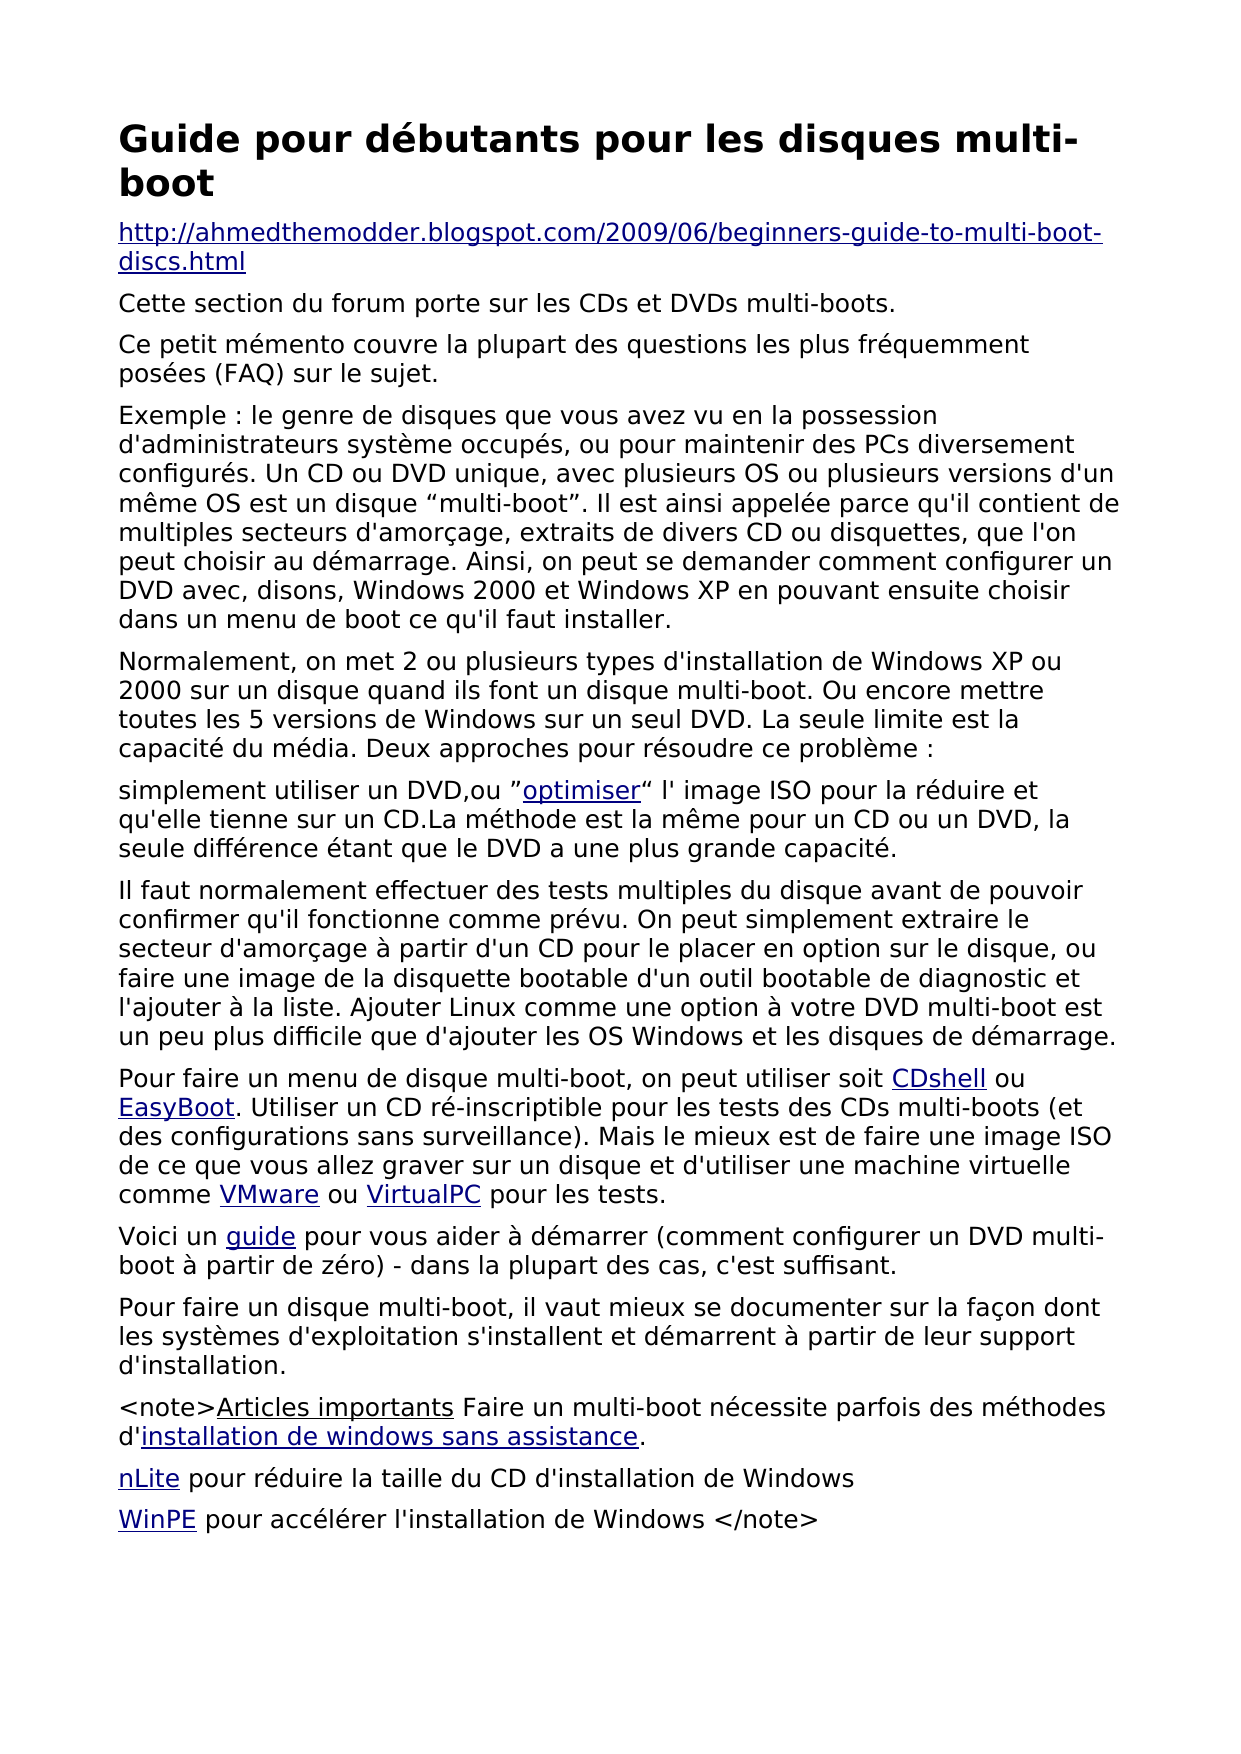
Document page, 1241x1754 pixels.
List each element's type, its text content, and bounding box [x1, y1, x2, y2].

text Exemple : le genre de disques que vous avez vu en la possession d'administrateurs système occupés, ou pour maintenir des PCs diversement configurés. Un CD ou DVD unique, avec plusieurs OS ou plusieurs versions d'un même OS est un disque “multi-boot”. Il est ainsi appelée parce qu'il contient de multiples secteurs d'amorçage, extraits de divers CD ou disquettes, que l'on peut choisir au démarrage. Ainsi, on peut se demander comment configurer un DVD avec, disons, Windows 2000 et Windows XP en pouvant ensuite choisir dans un menu de boot ce qu'il faut installer. [118, 401, 1122, 634]
text <note>Articles importants Faire un multi-boot nécessite parfois des méthodes d'installation de windows sans assistance. [118, 1393, 1122, 1451]
text simplement utiliser un DVD,ou ”optimiser“ l' image ISO pour la réduire et qu'elle tienne sur un CD.La méthode est la même pour un CD ou un DVD, la seule différence étant que le DVD a une plus grande capacité. [118, 776, 1122, 864]
text Cette section du forum porte sur les CDs et DVDs multi-boots. [118, 289, 1122, 318]
text Il faut normalement effectuer des tests multiples du disque avant de pouvoir confirmer qu'il fonctionne comme prévu. On peut simplement extraire le secteur d'amorçage à partir d'un CD pour le placer en option sur le disque, ou faire une image de la disquette bootable d'un outil bootable de diagnostic et l'ajouter à la liste. Ajouter Linux comme une option à votre DVD multi-boot est un peu plus difficile que d'ajouter les OS Windows et les disques de démarrage. [118, 876, 1122, 1051]
text nLite pour réduire la taille du CD d'installation de Windows [118, 1464, 1122, 1493]
text Pour faire un menu de disque multi-boot, on peut utiliser soit CDshell ou EasyBoot. Utiliser un CD ré-inscriptible pour les tests des CDs multi-boots (et des configurations sans surveillance). Mais le mieux est de faire une image ISO de ce que vous allez graver sur un disque et d'utiliser une machine virtuelle comme VMware ou VirtualPC pour les tests. [118, 1064, 1122, 1209]
text Pour faire un disque multi-boot, il vaut mieux se documenter sur la façon dont les systèmes d'exploitation s'installent et démarrent à partir de leur support d'installation. [118, 1293, 1122, 1380]
text WinPE pour accélérer l'installation de Windows </note> [118, 1505, 1122, 1534]
text Normalement, on met 2 ou plusieurs types d'installation de Windows XP ou 2000 sur un disque quand ils font un disque multi-boot. Ou encore mettre toutes les 5 versions de Windows sur un seul DVD. La seule limite est la capacité du média. Deux approches pour résoudre ce problème : [118, 647, 1122, 764]
text http://ahmedthemodder.blogspot.com/2009/06/beginners-guide-to-multi-boot-discs.html [118, 218, 1122, 276]
text Ce petit mémento couvre la plupart des questions les plus fréquemment posées (FAQ) sur le sujet. [118, 330, 1122, 389]
subtitle Guide pour débutants pour les disques multi-boot [118, 118, 1122, 205]
text Voici un guide pour vous aider à démarrer (comment configurer un DVD multi-boot à partir de zéro) - dans la plupart des cas, c'est suffisant. [118, 1222, 1122, 1280]
